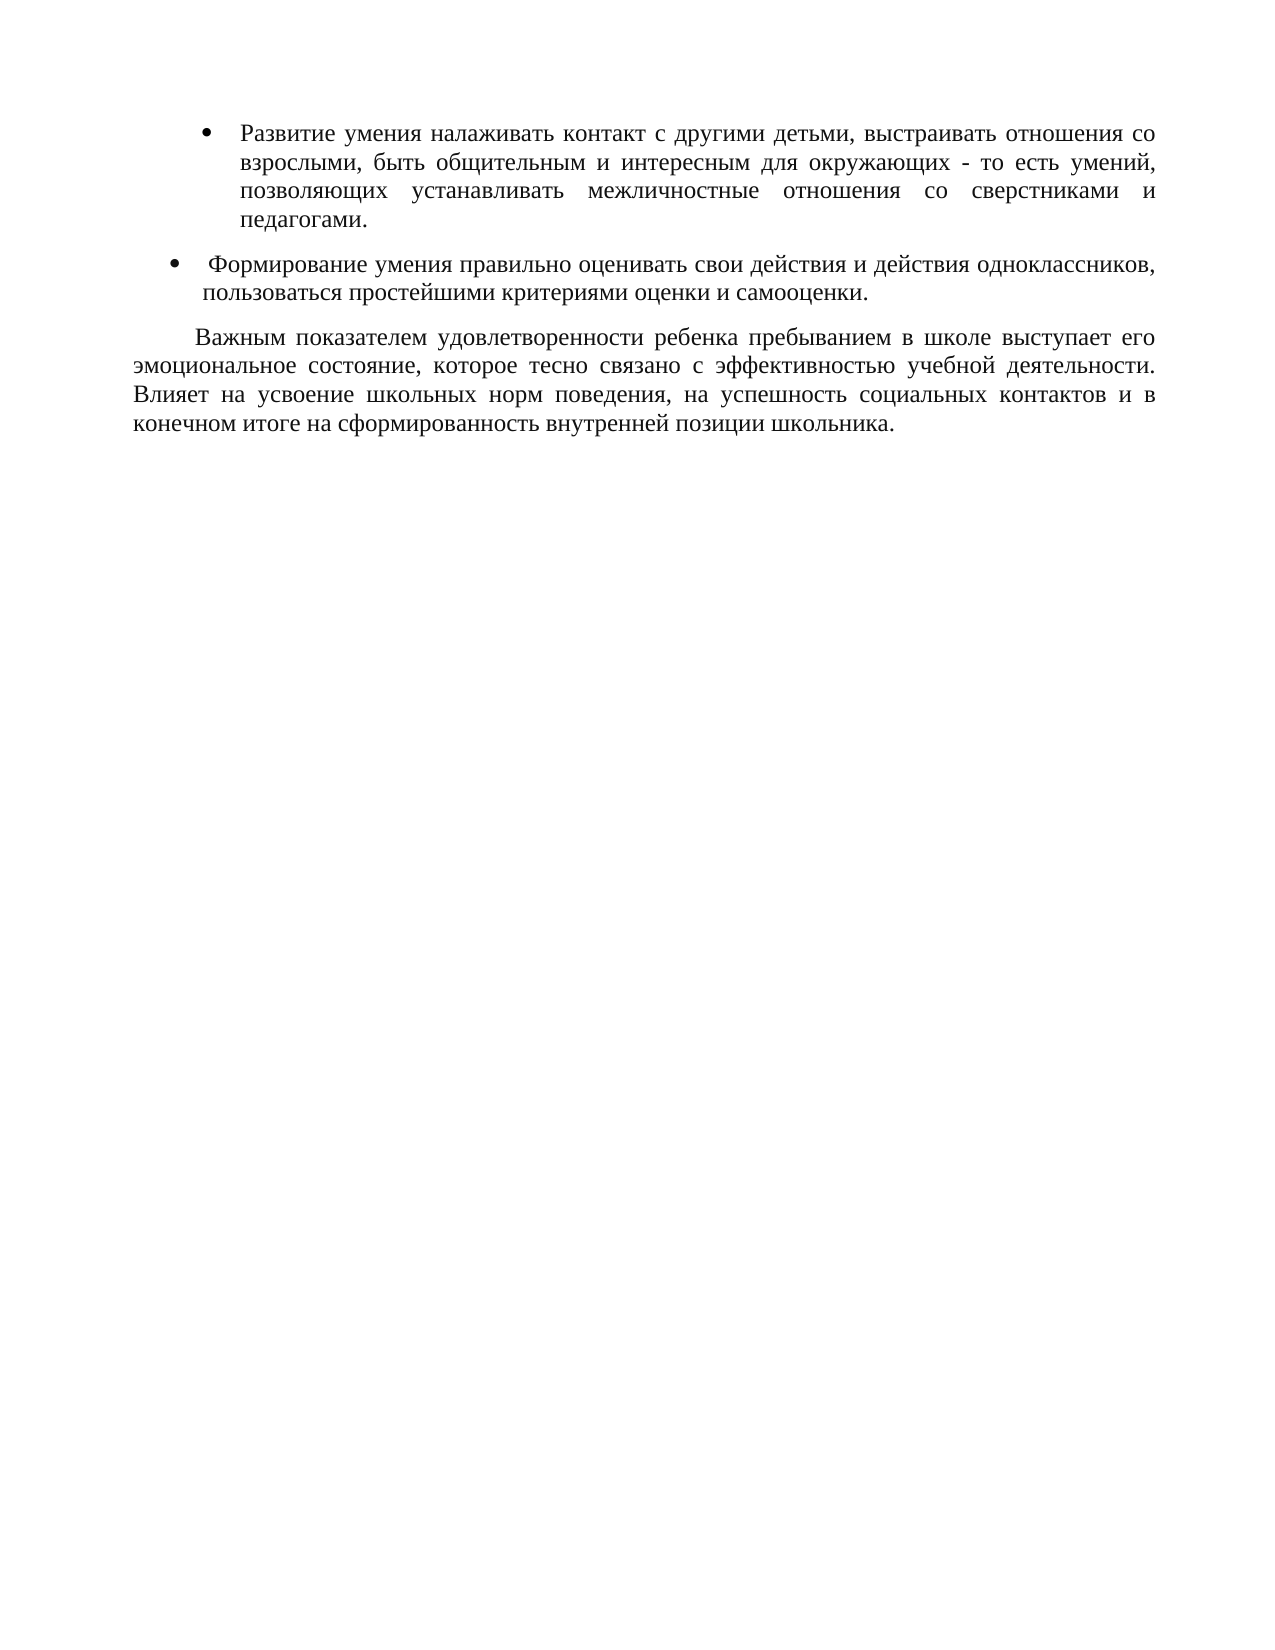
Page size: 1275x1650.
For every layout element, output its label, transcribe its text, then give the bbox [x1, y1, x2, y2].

list Развитие умения налаживать контакт с другими детьми, выстраивать отношения со взрослыми, быть общительным и интересным для окружающих - то есть умений, позволяющих устанавливать межличностные отношения со сверстниками и педагогами. [202, 118, 1157, 233]
text Важным показателем удовлетворенности ребенка пребыванием в школе выступает его эмоциональное состояние, которое тесно связано с эффективностью учебной деятельности. Влияет на усвоение школьных норм поведения, на успешность социальных контактов и в конечном итоге на сформированность внутренней позиции школьника. [133, 322, 1157, 437]
list Формирование умения правильно оценивать свои действия и действия одноклассников, пользоваться простейшими критериями оценки и самооценки. [165, 249, 1157, 306]
